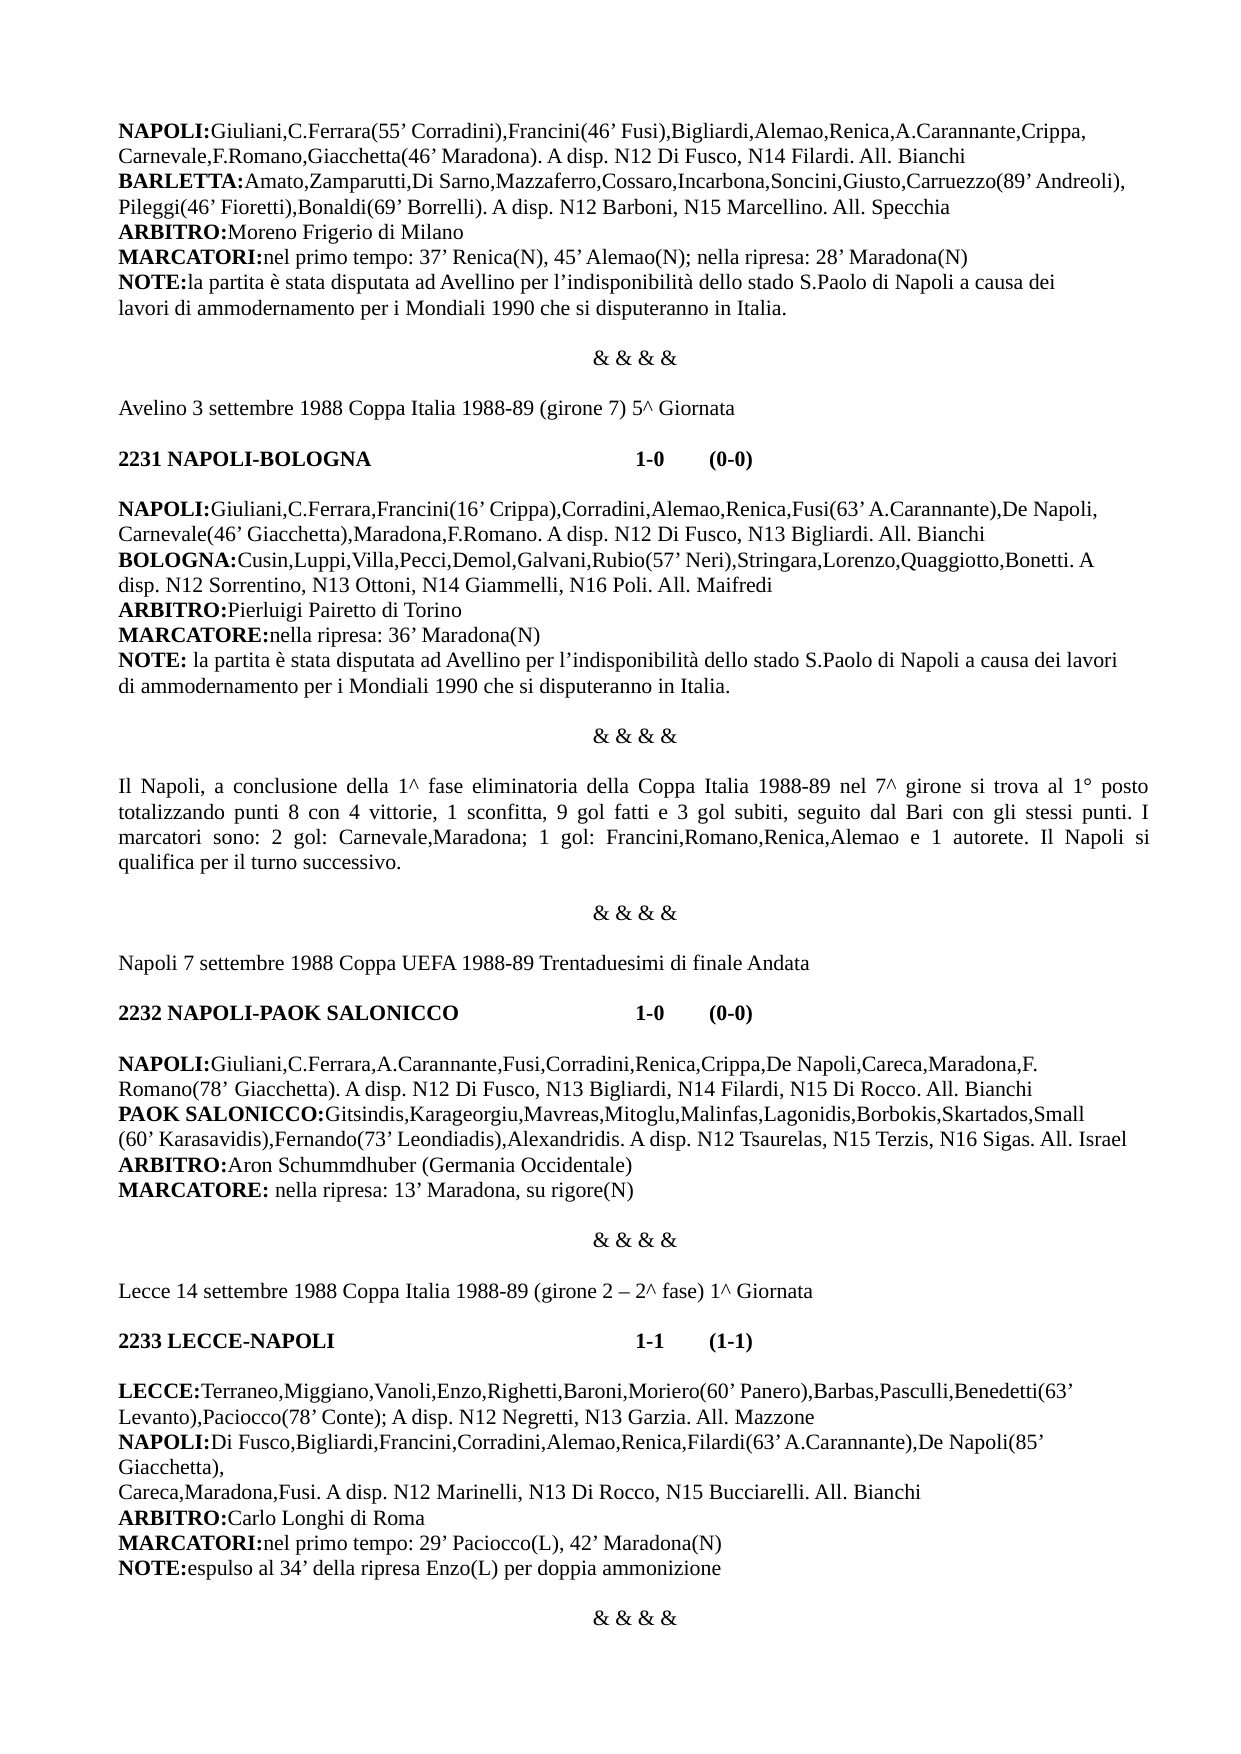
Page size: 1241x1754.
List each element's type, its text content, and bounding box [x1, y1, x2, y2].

text Il Napoli, a conclusione della 1^ fase eliminatoria della Coppa Italia 1988-89 nel 7^ girone si trova al 1° posto totalizzando punti 8 con 4 vittorie, 1 sconfitta, 9 gol fatti e 3 gol subiti, seguito dal Bari con gli stessi punti. I marcatori sono: 2 gol: Carnevale,Maradona; 1 gol: Francini,Romano,Renica,Alemao e 1 autorete. Il Napoli si qualifica per il turno successivo. [118, 773, 1152, 874]
text NOTE:la partita è stata disputata ad Avellino per l’indisponibilità dello stado S.Paolo di Napoli a causa dei [118, 269, 1152, 294]
text 2232 NAPOLI-PAOK SALONICCO 1-0 (0-0) [118, 1000, 1152, 1026]
text NAPOLI:Giuliani,C.Ferrara,Francini(16’ Crippa),Corradini,Alemao,Renica,Fusi(63’ A.Carannante),De Napoli, [118, 496, 1152, 521]
text MARCATORE:nella ripresa: 36’ Maradona(N) [118, 622, 1152, 647]
text MARCATORI:nel primo tempo: 29’ Paciocco(L), 42’ Maradona(N) [118, 1530, 1152, 1555]
text BARLETTA:Amato,Zamparutti,Di Sarno,Mazzaferro,Cossaro,Incarbona,Soncini,Giusto,Carruezzo(89’ Andreoli), [118, 168, 1152, 194]
text Careca,Maradona,Fusi. A disp. N12 Marinelli, N13 Di Rocco, N15 Bucciarelli. All. Bianchi [118, 1479, 1152, 1504]
text PAOK SALONICCO:Gitsindis,Karageorgiu,Mavreas,Mitoglu,Malinfas,Lagonidis,Borbokis,Skartados,Small [118, 1101, 1152, 1126]
text 2233 LECCE-NAPOLI 1-1 (1-1) [118, 1328, 1152, 1353]
text ARBITRO:Carlo Longhi di Roma [118, 1504, 1152, 1530]
text & & & & [118, 723, 1152, 748]
text LECCE:Terraneo,Miggiano,Vanoli,Enzo,Righetti,Baroni,Moriero(60’ Panero),Barbas,Pasculli,Benedetti(63’ [118, 1378, 1152, 1404]
text & & & & [118, 899, 1152, 925]
text & & & & [118, 345, 1152, 370]
text MARCATORE: nella ripresa: 13’ Maradona, su rigore(N) [118, 1177, 1152, 1202]
text & & & & [118, 1227, 1152, 1252]
text NAPOLI:Giuliani,C.Ferrara,A.Carannante,Fusi,Corradini,Renica,Crippa,De Napoli,Careca,Maradona,F. [118, 1051, 1152, 1076]
text NAPOLI:Di Fusco,Bigliardi,Francini,Corradini,Alemao,Renica,Filardi(63’ A.Carannante),De Napoli(85’ Giacchetta), [118, 1429, 1152, 1479]
text NOTE:espulso al 34’ della ripresa Enzo(L) per doppia ammonizione [118, 1555, 1152, 1580]
text di ammodernamento per i Mondiali 1990 che si disputeranno in Italia. [118, 673, 1152, 698]
text BOLOGNA:Cusin,Luppi,Villa,Pecci,Demol,Galvani,Rubio(57’ Neri),Stringara,Lorenzo,Quaggiotto,Bonetti. A [118, 547, 1152, 572]
text Levanto),Paciocco(78’ Conte); A disp. N12 Negretti, N13 Garzia. All. Mazzone [118, 1404, 1152, 1429]
text NOTE: la partita è stata disputata ad Avellino per l’indisponibilità dello stado S.Paolo di Napoli a causa dei lavori [118, 647, 1152, 673]
text Pileggi(46’ Fioretti),Bonaldi(69’ Borrelli). A disp. N12 Barboni, N15 Marcellino. All. Specchia [118, 194, 1152, 219]
text MARCATORI:nel primo tempo: 37’ Renica(N), 45’ Alemao(N); nella ripresa: 28’ Maradona(N) [118, 244, 1152, 269]
text Lecce 14 settembre 1988 Coppa Italia 1988-89 (girone 2 – 2^ fase) 1^ Giornata [118, 1278, 1152, 1303]
text Napoli 7 settembre 1988 Coppa UEFA 1988-89 Trentaduesimi di finale Andata [118, 950, 1152, 975]
text (60’ Karasavidis),Fernando(73’ Leondiadis),Alexandridis. A disp. N12 Tsaurelas, N15 Terzis, N16 Sigas. All. Israel [118, 1126, 1152, 1152]
text ARBITRO:Pierluigi Pairetto di Torino [118, 597, 1152, 622]
text ARBITRO:Moreno Frigerio di Milano [118, 219, 1152, 244]
text Carnevale,F.Romano,Giacchetta(46’ Maradona). A disp. N12 Di Fusco, N14 Filardi. All. Bianchi [118, 143, 1152, 168]
text 2231 NAPOLI-BOLOGNA 1-0 (0-0) [118, 446, 1152, 471]
text Avelino 3 settembre 1988 Coppa Italia 1988-89 (girone 7) 5^ Giornata [118, 395, 1152, 421]
text disp. N12 Sorrentino, N13 Ottoni, N14 Giammelli, N16 Poli. All. Maifredi [118, 572, 1152, 597]
text lavori di ammodernamento per i Mondiali 1990 che si disputeranno in Italia. [118, 294, 1152, 320]
text Romano(78’ Giacchetta). A disp. N12 Di Fusco, N13 Bigliardi, N14 Filardi, N15 Di Rocco. All. Bianchi [118, 1076, 1152, 1101]
text ARBITRO:Aron Schummdhuber (Germania Occidentale) [118, 1152, 1152, 1177]
text NAPOLI:Giuliani,C.Ferrara(55’ Corradini),Francini(46’ Fusi),Bigliardi,Alemao,Renica,A.Carannante,Crippa, [118, 118, 1152, 143]
text & & & & [118, 1605, 1152, 1631]
text Carnevale(46’ Giacchetta),Maradona,F.Romano. A disp. N12 Di Fusco, N13 Bigliardi. All. Bianchi [118, 521, 1152, 547]
